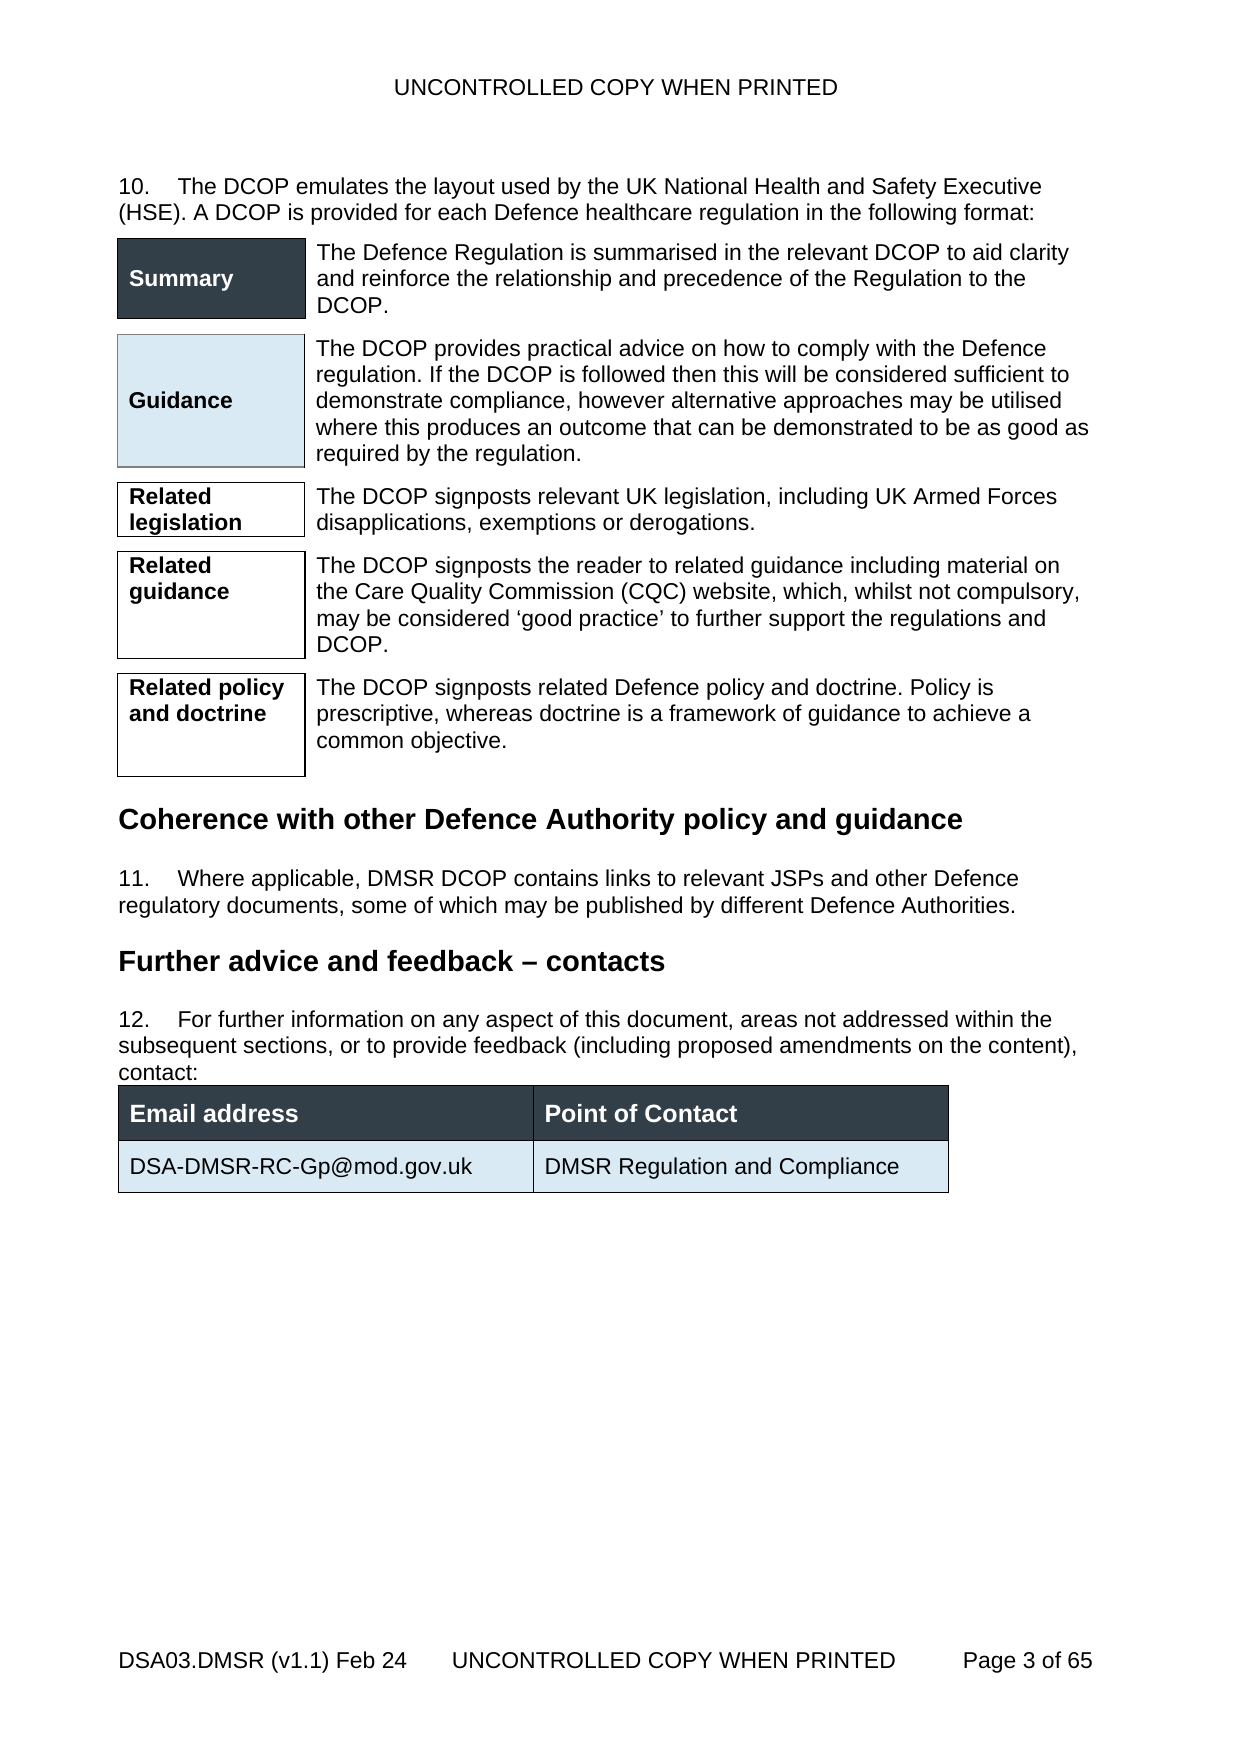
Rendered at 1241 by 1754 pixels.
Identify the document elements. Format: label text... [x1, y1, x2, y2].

table_header The Defence Regulation is summarised in the relevant DCOP to aid clarity and reinforce the relationship and precedence of the Regulation to the DCOP. [306, 238, 1107, 318]
table_header Related legislation [118, 483, 304, 536]
table_header The DCOP signposts the reader to related guidance including material on the Care Quality Commission (CQC) website, which, whilst not compulsory, may be considered ‘good practice’ to further support the regulations and DCOP. [306, 551, 1107, 657]
table_header Related guidance [118, 552, 304, 657]
table_header Summary [118, 239, 305, 318]
table_header The DCOP signposts relevant UK legislation, including UK Armed Forces disapplications, exemptions or derogations. [305, 482, 1107, 536]
table_cell DSA-DMSR-RC-Gp@mod.gov.uk [119, 1141, 533, 1192]
list For further information on any aspect of this document, areas not addressed within the subsequent sections, or to provide feedback (including proposed amendments on the content), contact: [118, 1006, 1107, 1085]
list The DCOP emulates the layout used by the UK National Health and Safety Executive (HSE). A DCOP is provided for each Defence healthcare regulation in the following format: [118, 173, 1107, 226]
table_header Related policy and doctrine [118, 674, 304, 776]
table_header The DCOP provides practical advice on how to comply with the Defence regulation. If the DCOP is followed then this will be considered sufficient to demonstrate compliance, however alternative approaches may be utilised where this produces an outcome that can be demonstrated to be as good as required by the regulation. [305, 334, 1106, 466]
subtitle Further advice and feedback – contacts [118, 944, 1107, 978]
list Where applicable, DMSR DCOP contains links to relevant JSPs and other Defence regulatory documents, some of which may be published by different Defence Authorities. [118, 865, 1107, 944]
table_cell DMSR Regulation and Compliance [534, 1141, 948, 1192]
table_header The DCOP signposts related Defence policy and doctrine. Policy is prescriptive, whereas doctrine is a framework of guidance to achieve a common objective. [306, 673, 1107, 776]
table_header Guidance [118, 335, 304, 466]
table_header Email address [119, 1086, 533, 1140]
table_header Point of Contact [534, 1086, 948, 1140]
subtitle Coherence with other Defence Authority policy and guidance [118, 802, 1107, 835]
